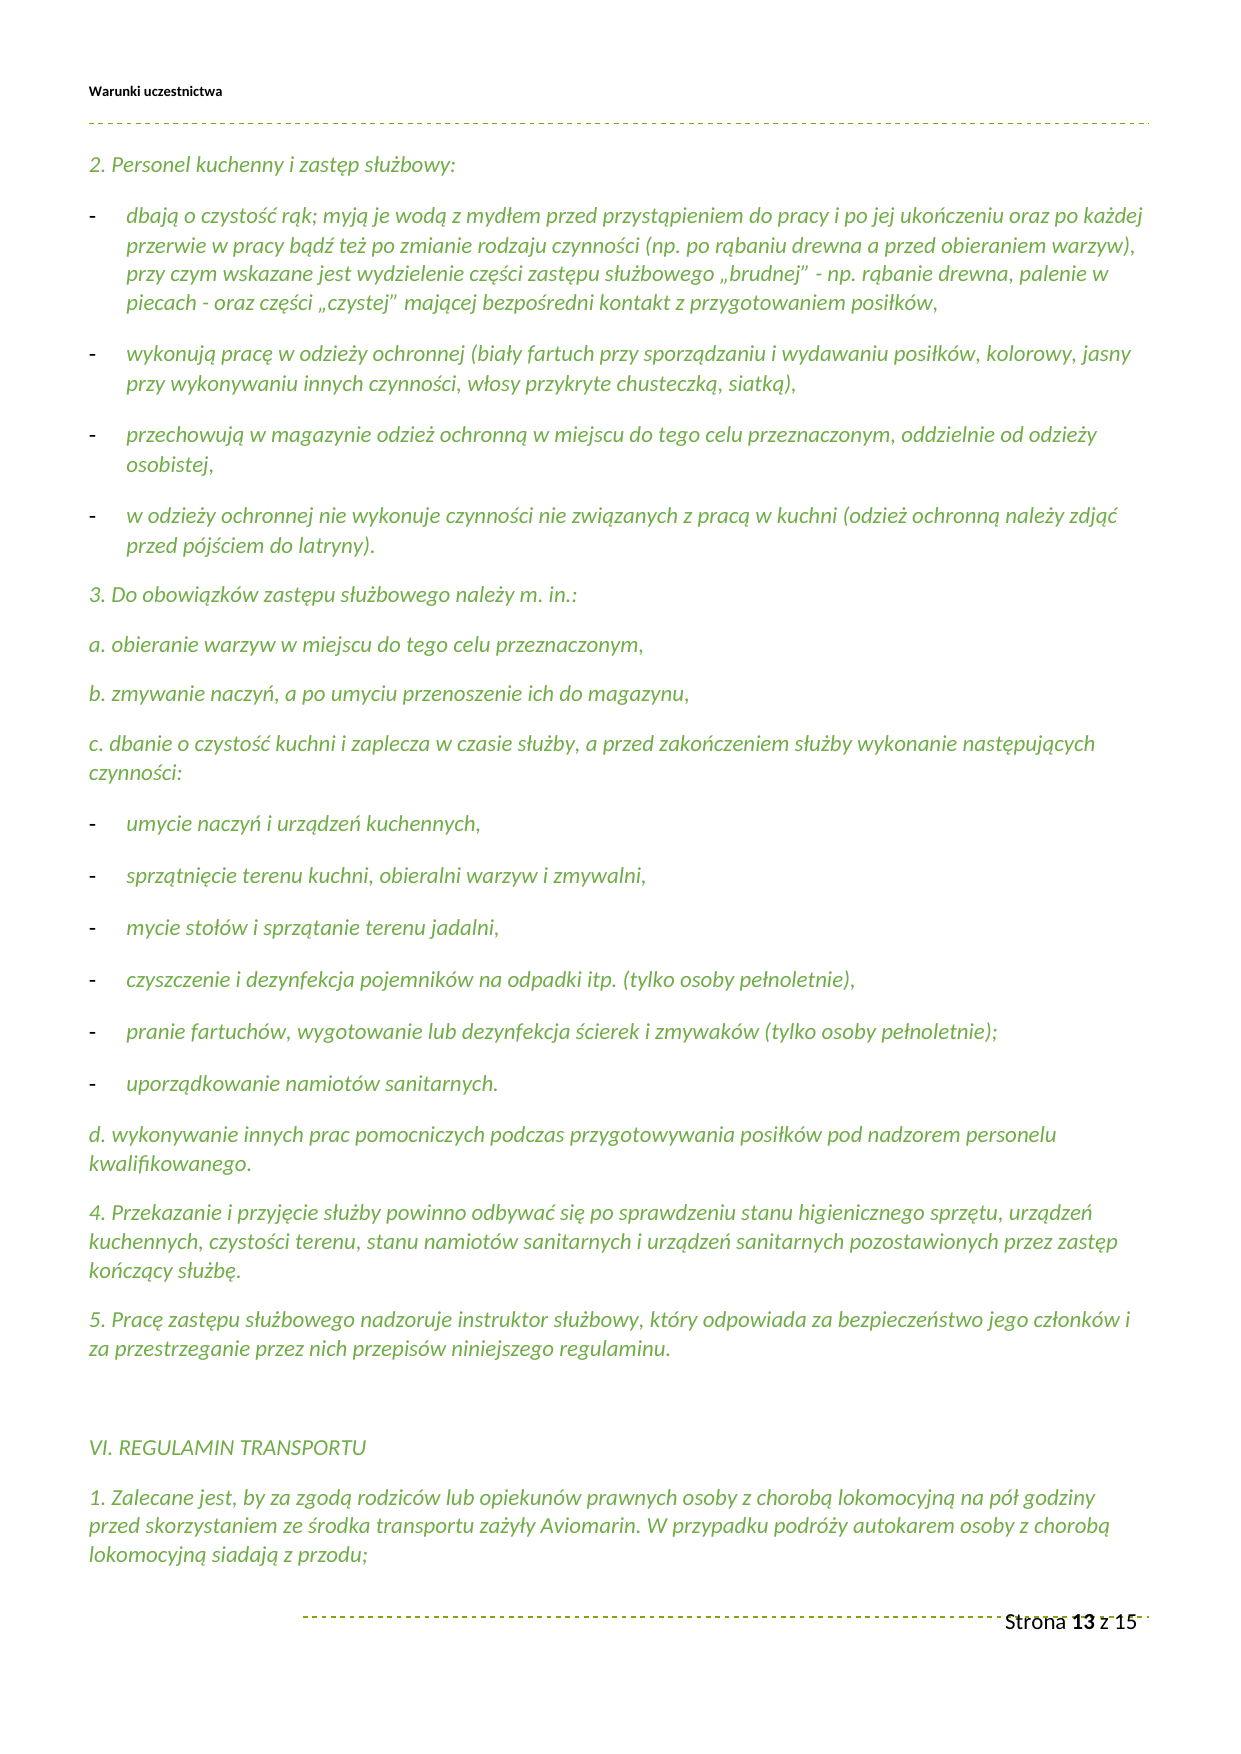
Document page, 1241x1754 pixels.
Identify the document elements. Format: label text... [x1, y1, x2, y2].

list uporządkowanie namiotów sanitarnych. [89, 1067, 1152, 1098]
list sprzątnięcie terenu kuchni, obieralni warzyw i zmywalni, [89, 859, 1152, 890]
text 2. Personel kuchenny i zastęp służbowy: [89, 149, 1152, 178]
text VI. REGULAMIN TRANSPORTU [89, 1432, 1152, 1461]
list umycie naczyń i urządzeń kuchennych, [89, 807, 1152, 838]
list dbają o czystość rąk; myją je wodą z mydłem przed przystąpieniem do pracy i po jej ukończeniu oraz po każdej przerwie w pracy bądź też po zmianie rodzaju czynności (np. po rąbaniu drewna a przed obieraniem warzyw), przy czym wskazane jest wydzielenie części zastępu służbowego „brudnej” - np. rąbanie drewna, palenie w piecach - oraz części „czystej” mającej bezpośredni kontakt z przygotowaniem posiłków, [89, 199, 1152, 316]
list mycie stołów i sprzątanie terenu jadalni, [89, 911, 1152, 942]
text 3. Do obowiązków zastępu służbowego należy m. in.: [89, 579, 1152, 608]
list wykonują pracę w odzieży ochronnej (biały fartuch przy sporządzaniu i wydawaniu posiłków, kolorowy, jasny przy wykonywaniu innych czynności, włosy przykryte chusteczką, siatką), [89, 337, 1152, 397]
text 5. Pracę zastępu służbowego nadzoruje instruktor służbowy, który odpowiada za bezpieczeństwo jego członków i za przestrzeganie przez nich przepisów niniejszego regulaminu. [89, 1304, 1152, 1362]
text 4. Przekazanie i przyjęcie służby powinno odbywać się po sprawdzeniu stanu higienicznego sprzętu, urządzeń kuchennych, czystości terenu, stanu namiotów sanitarnych i urządzeń sanitarnych pozostawionych przez zastęp kończący służbę. [89, 1197, 1152, 1284]
text a. obieranie warzyw w miejscu do tego celu przeznaczonym, [89, 629, 1152, 658]
list przechowują w magazynie odzież ochronną w miejscu do tego celu przeznaczonym, oddzielnie od odzieży osobistej, [89, 418, 1152, 478]
text b. zmywanie naczyń, a po umyciu przenoszenie ich do magazynu, [89, 679, 1152, 707]
text 1. Zalecane jest, by za zgodą rodziców lub opiekunów prawnych osoby z chorobą lokomocyjną na pół godziny przed skorzystaniem ze środka transportu zażyły Aviomarin. W przypadku podróży autokarem osoby z chorobą lokomocyjną siadają z przodu; [89, 1482, 1152, 1568]
text d. wykonywanie innych prac pomocniczych podczas przygotowywania posiłków pod nadzorem personelu kwalifikowanego. [89, 1119, 1152, 1177]
list czyszczenie i dezynfekcja pojemników na odpadki itp. (tylko osoby pełnoletnie), [89, 963, 1152, 994]
list pranie fartuchów, wygotowanie lub dezynfekcja ścierek i zmywaków (tylko osoby pełnoletnie); [89, 1015, 1152, 1046]
text c. dbanie o czystość kuchni i zaplecza w czasie służby, a przed zakończeniem służby wykonanie następujących czynności: [89, 728, 1152, 786]
list w odzieży ochronnej nie wykonuje czynności nie związanych z pracą w kuchni (odzież ochronną należy zdjąć przed pójściem do latryny). [89, 499, 1152, 559]
